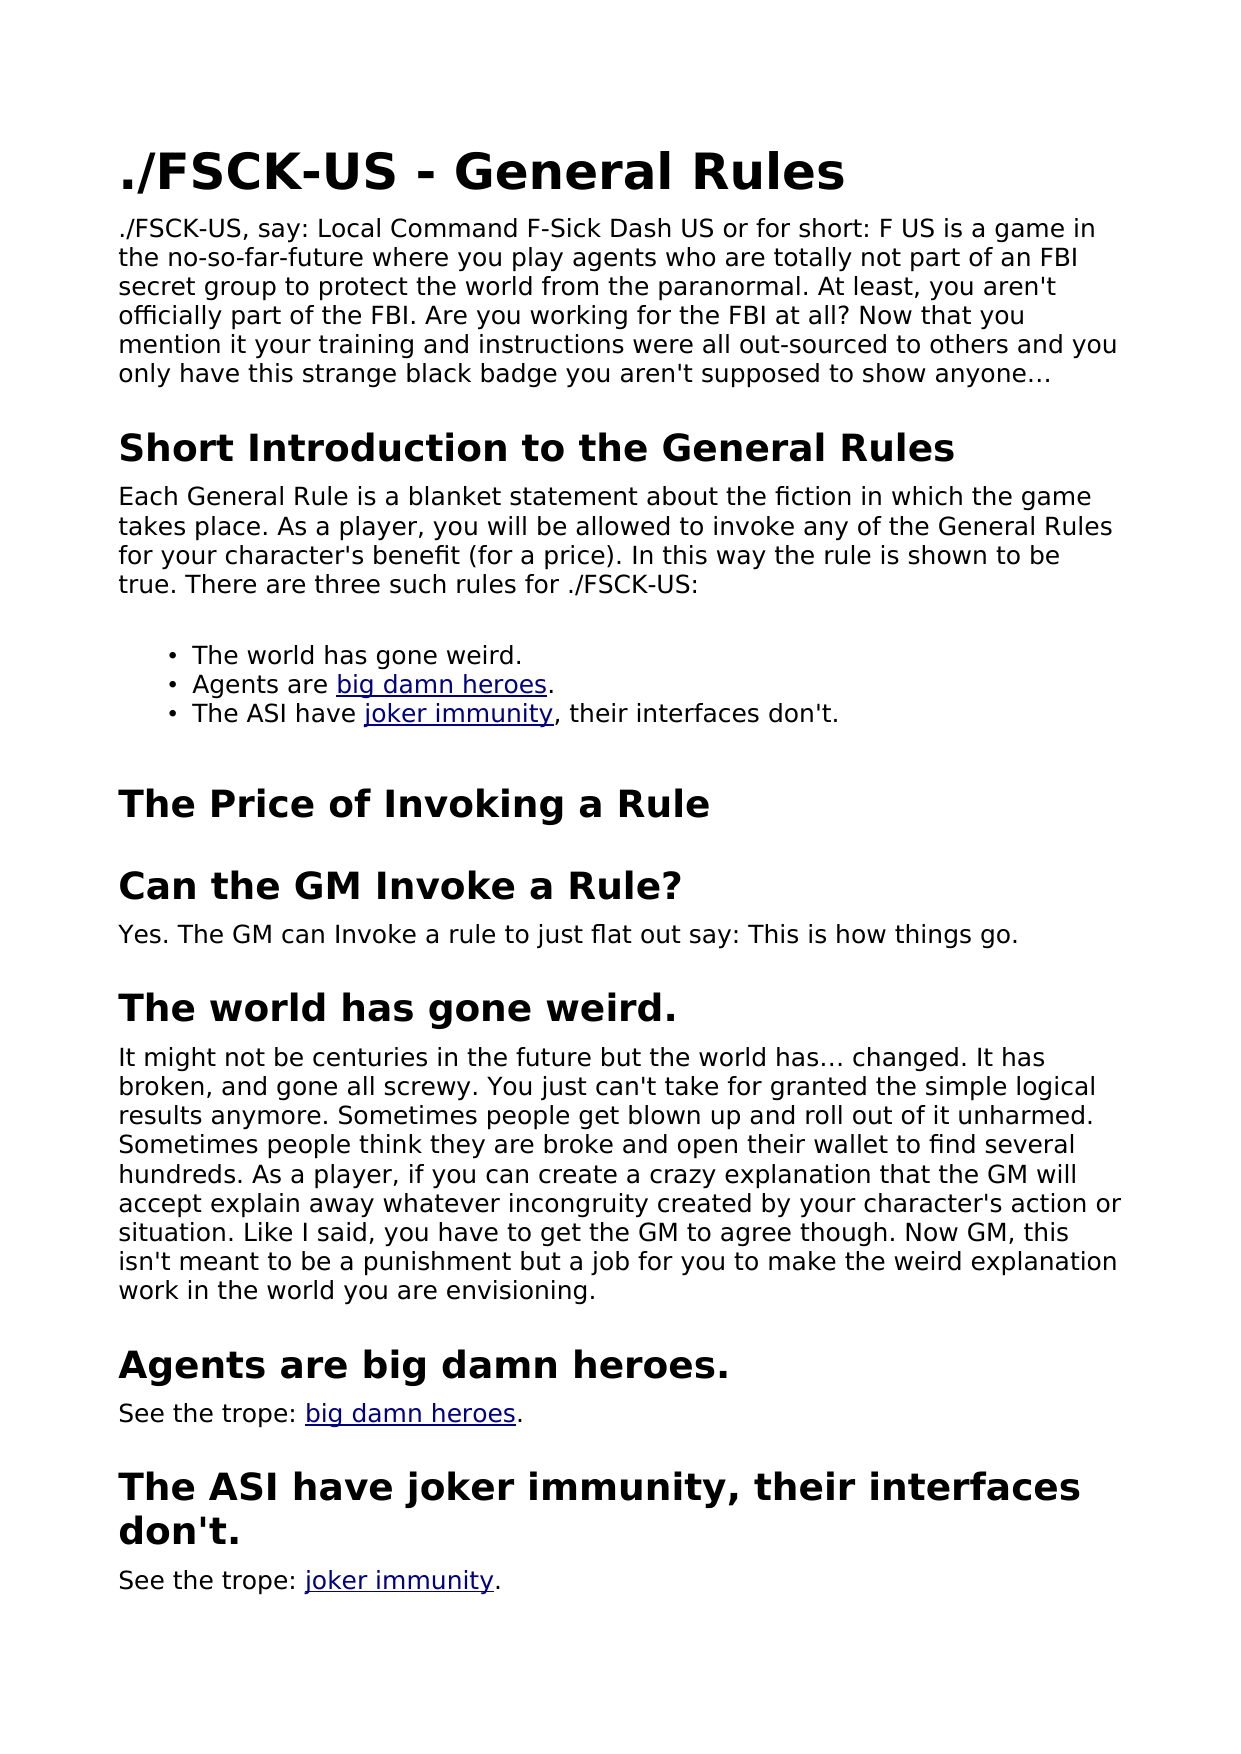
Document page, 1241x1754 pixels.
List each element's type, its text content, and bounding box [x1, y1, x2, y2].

subtitle Short Introduction to the General Rules [118, 426, 1122, 470]
subtitle The world has gone weird. [118, 987, 1122, 1031]
list The ASI have joker immunity, their interfaces don't. [177, 699, 1122, 729]
subtitle Can the GM Invoke a Rule? [118, 864, 1122, 908]
subtitle ./FSCK-US - General Rules [118, 143, 1122, 201]
text See the trope: joker immunity. [118, 1566, 1122, 1595]
subtitle The Price of Invoking a Rule [118, 783, 1122, 827]
text It might not be centuries in the future but the world has… changed. It has broken, and gone all screwy. You just can't take for granted the simple logical results anymore. Sometimes people get blown up and roll out of it unharmed. Sometimes people think they are broke and open their wallet to find several hundreds. As a player, if you can create a crazy explanation that the GM will accept explain away whatever incongruity created by your character's action or situation. Like I said, you have to get the GM to agree though. Now GM, this isn't meant to be a punishment but a job for you to make the weird explanation work in the world you are envisioning. [118, 1043, 1122, 1306]
text Yes. The GM can Invoke a rule to just flat out say: This is how things go. [118, 920, 1122, 949]
subtitle The ASI have joker immunity, their interfaces don't. [118, 1466, 1122, 1553]
subtitle Agents are big damn heroes. [118, 1343, 1122, 1387]
list Agents are big damn heroes. [177, 670, 1122, 699]
text See the trope: big damn heroes. [118, 1399, 1122, 1428]
text ./FSCK-US, say: Local Command F-Sick Dash US or for short: F US is a game in the no-so-far-future where you play agents who are totally not part of an FBI secret group to protect the world from the paranormal. At least, you aren't officially part of the FBI. Are you working for the FBI at all? Now that you mention it your training and instructions were all out-sourced to others and you only have this strange black badge you aren't supposed to show anyone… [118, 214, 1122, 389]
text Each General Rule is a blanket statement about the fiction in which the game takes place. As a player, you will be allowed to invoke any of the General Rules for your character's benefit (for a price). In this way the rule is shown to be true. There are three such rules for ./FSCK-US: [118, 482, 1122, 599]
list The world has gone weird. [177, 641, 1122, 670]
